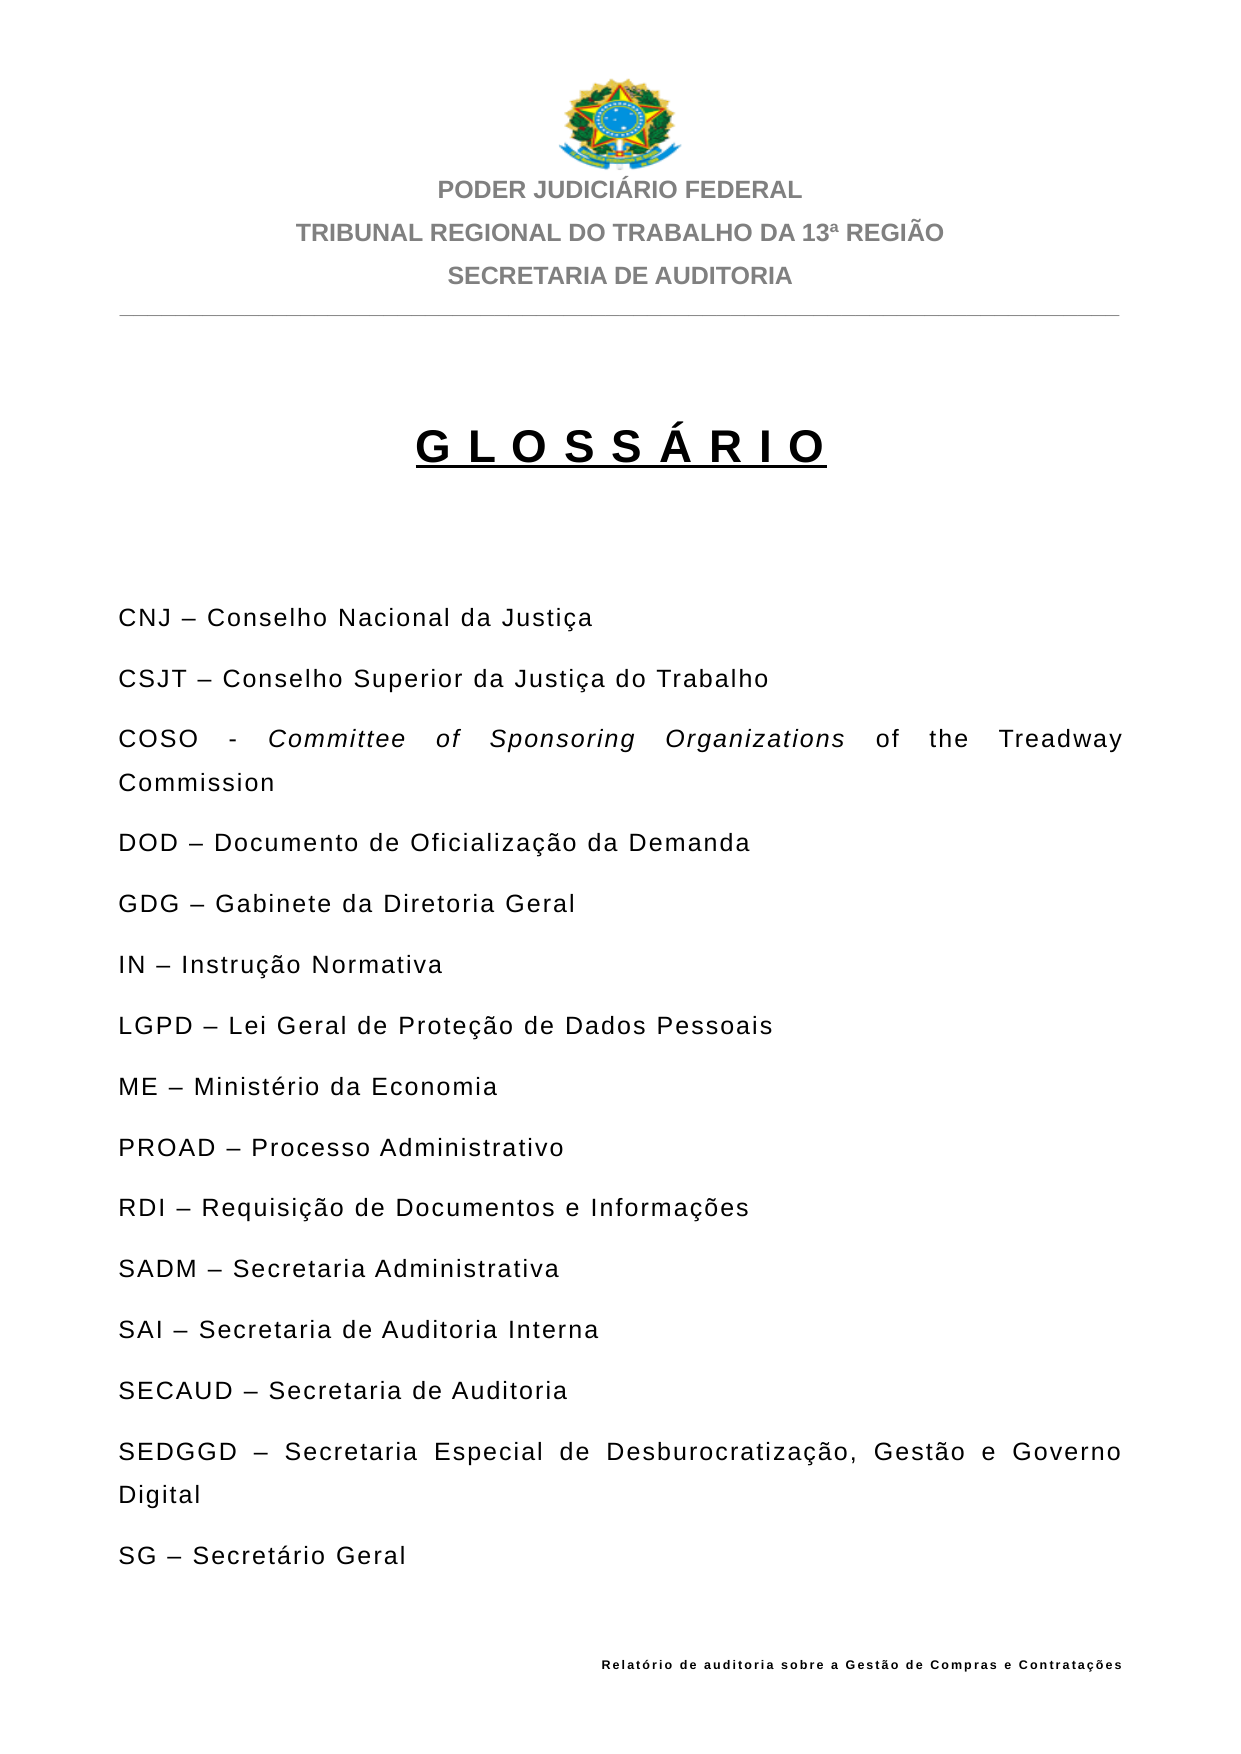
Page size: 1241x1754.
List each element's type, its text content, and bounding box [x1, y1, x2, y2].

text SECAUD – Secretaria de Auditoria [118, 1376, 1122, 1404]
text SADM – Secretaria Administrativa [118, 1254, 1122, 1283]
text CNJ – Conselho Nacional da Justiça [118, 603, 1122, 631]
text ME – Ministério da Economia [118, 1072, 1122, 1100]
text PROAD – Processo Administrativo [118, 1132, 1122, 1161]
text SAI – Secretaria de Auditoria Interna [118, 1315, 1122, 1344]
text G L O S S Á R I O [118, 420, 1122, 472]
text LGPD – Lei Geral de Proteção de Dados Pessoais [118, 1011, 1122, 1039]
text SG – Secretário Geral [118, 1541, 1122, 1569]
text RDI – Requisição de Documentos e Informações [118, 1193, 1122, 1222]
text CSJT – Conselho Superior da Justiça do Trabalho [118, 663, 1122, 692]
text IN – Instrução Normativa [118, 950, 1122, 979]
text COSO - Committee of Sponsoring Organizations of the Treadway Commission [118, 724, 1122, 796]
text SEDGGD – Secretaria Especial de Desburocratização, Gestão e Governo Digital [118, 1437, 1122, 1508]
text GDG – Gabinete da Diretoria Geral [118, 889, 1122, 918]
text DOD – Documento de Oficialização da Demanda [118, 828, 1122, 857]
